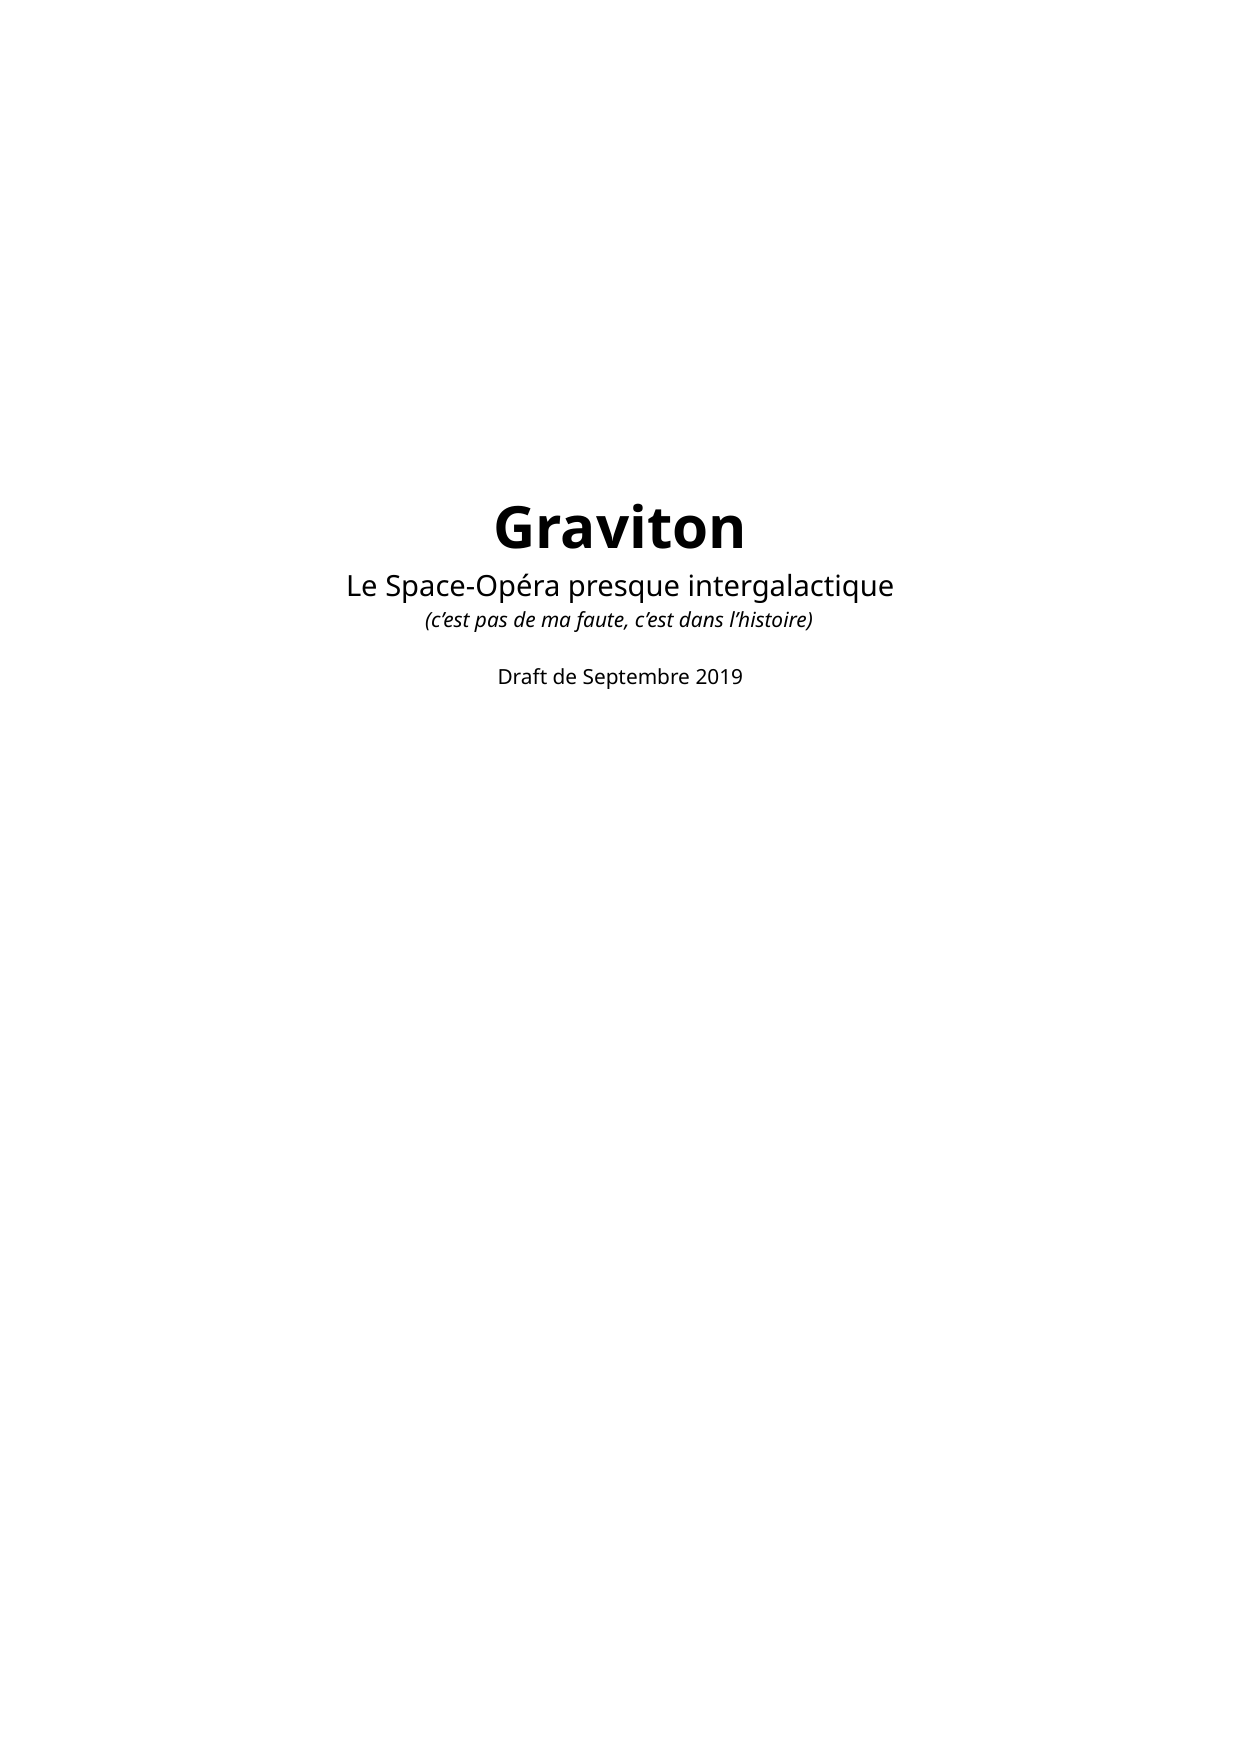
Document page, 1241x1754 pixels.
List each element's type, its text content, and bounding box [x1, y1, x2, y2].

text Le Space-Opéra presque intergalactique [88, 565, 1152, 605]
text (c’est pas de ma faute, c’est dans l’histoire) [88, 605, 1152, 633]
text Graviton [88, 486, 1152, 565]
text Draft de Septembre 2019 [88, 662, 1152, 690]
